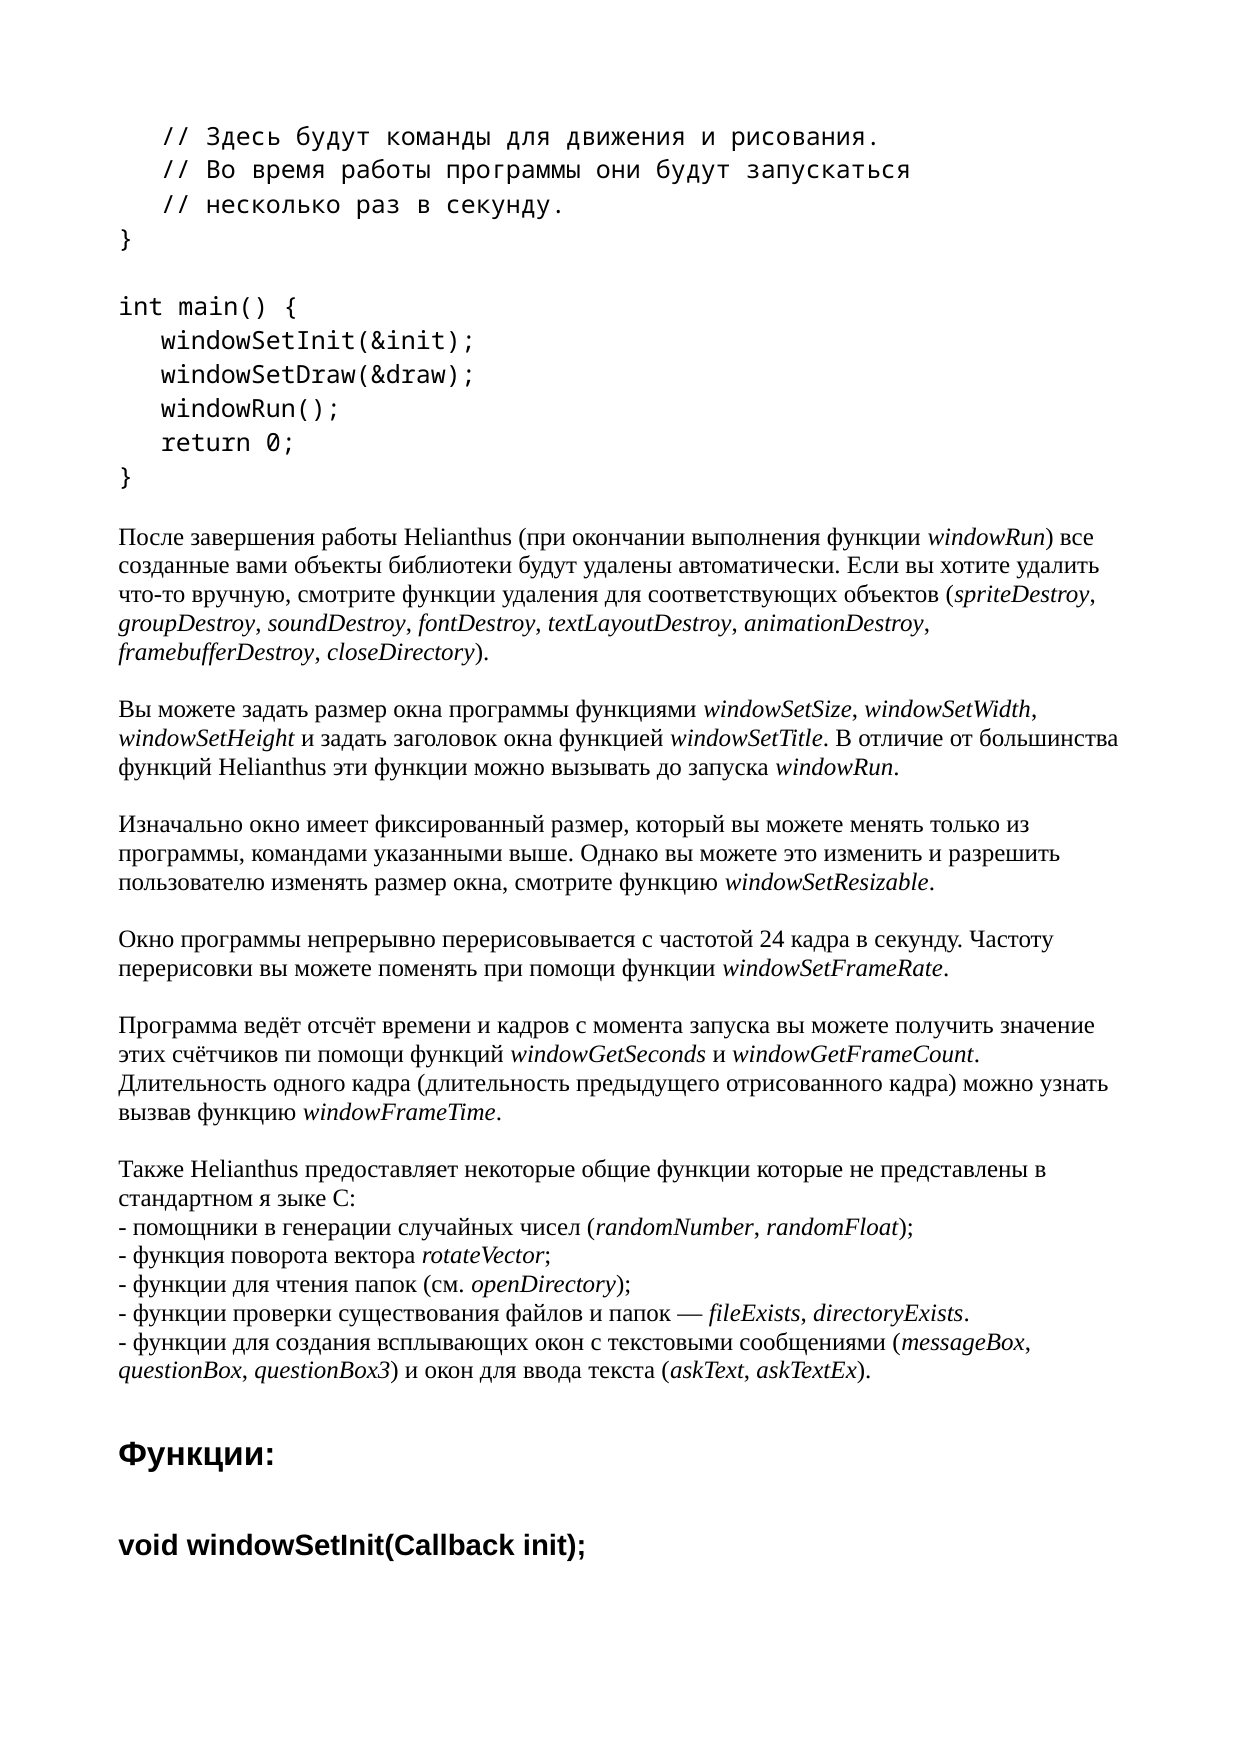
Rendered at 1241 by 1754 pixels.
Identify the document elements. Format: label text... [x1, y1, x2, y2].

text - функции проверки существования файлов и папок — fileExists, directoryExists. [118, 1298, 1122, 1327]
text return 0; [118, 425, 1122, 459]
text // Здесь будут команды для движения и рисования. [118, 118, 1122, 152]
text После завершения работы Helianthus (при окончании выполнения функции windowRun) все созданные вами объекты библиотеки будут удалены автоматически. Если вы хотите удалить что-то вручную, смотрите функции удаления для соответствующих объектов (spriteDestroy, groupDestroy, soundDestroy, fontDestroy, textLayoutDestroy, animationDestroy, framebufferDestroy, closeDirectory). [118, 522, 1122, 665]
text Окно программы непрерывно перерисовывается с частотой 24 кадра в секунду. Частоту перерисовки вы можете поменять при помощи функции windowSetFrameRate. [118, 924, 1122, 982]
text - функция поворота вектора rotateVector; [118, 1240, 1122, 1269]
text Также Helianthus предоставляет некоторые общие функции которые не представлены в стандартном я зыке C: [118, 1154, 1122, 1212]
text Программа ведёт отсчёт времени и кадров с момента запуска вы можете получить значение этих счётчиков пи помощи функций windowGetSeconds и windowGetFrameCount. Длительность одного кадра (длительность предыдущего отрисованного кадра) можно узнать вызвав функцию windowFrameTime. [118, 1010, 1122, 1125]
text } [118, 220, 1122, 254]
subtitle Функции: [118, 1434, 1122, 1472]
text Изначально окно имеет фиксированный размер, который вы можете менять только из программы, командами указанными выше. Однако вы можете это изменить и разрешить пользователю изменять размер окна, смотрите функцию windowSetResizable. [118, 809, 1122, 895]
text int main() { [118, 288, 1122, 322]
text } [118, 459, 1122, 493]
text - помощники в генерации случайных чисел (randomNumber, randomFloat); [118, 1212, 1122, 1240]
text - функции для чтения папок (см. openDirectory); [118, 1269, 1122, 1298]
subtitle void windowSetInit(Callback init); [118, 1528, 1122, 1562]
text windowRun(); [118, 391, 1122, 425]
text Вы можете задать размер окна программы функциями windowSetSize, windowSetWidth, windowSetHeight и задать заголовок окна функцией windowSetTitle. В отличие от большинства функций Helianthus эти функции можно вызывать до запуска windowRun. [118, 694, 1122, 780]
text windowSetDraw(&draw); [118, 357, 1122, 391]
text windowSetInit(&init); [118, 322, 1122, 357]
text // несколько раз в секунду. [118, 186, 1122, 220]
text - функции для создания всплывающих окон с текстовыми сообщениями (messageBox, questionBox, questionBox3) и окон для ввода текста (askText, askTextEx). [118, 1327, 1122, 1384]
text // Во время работы программы они будут запускаться [118, 152, 1122, 186]
